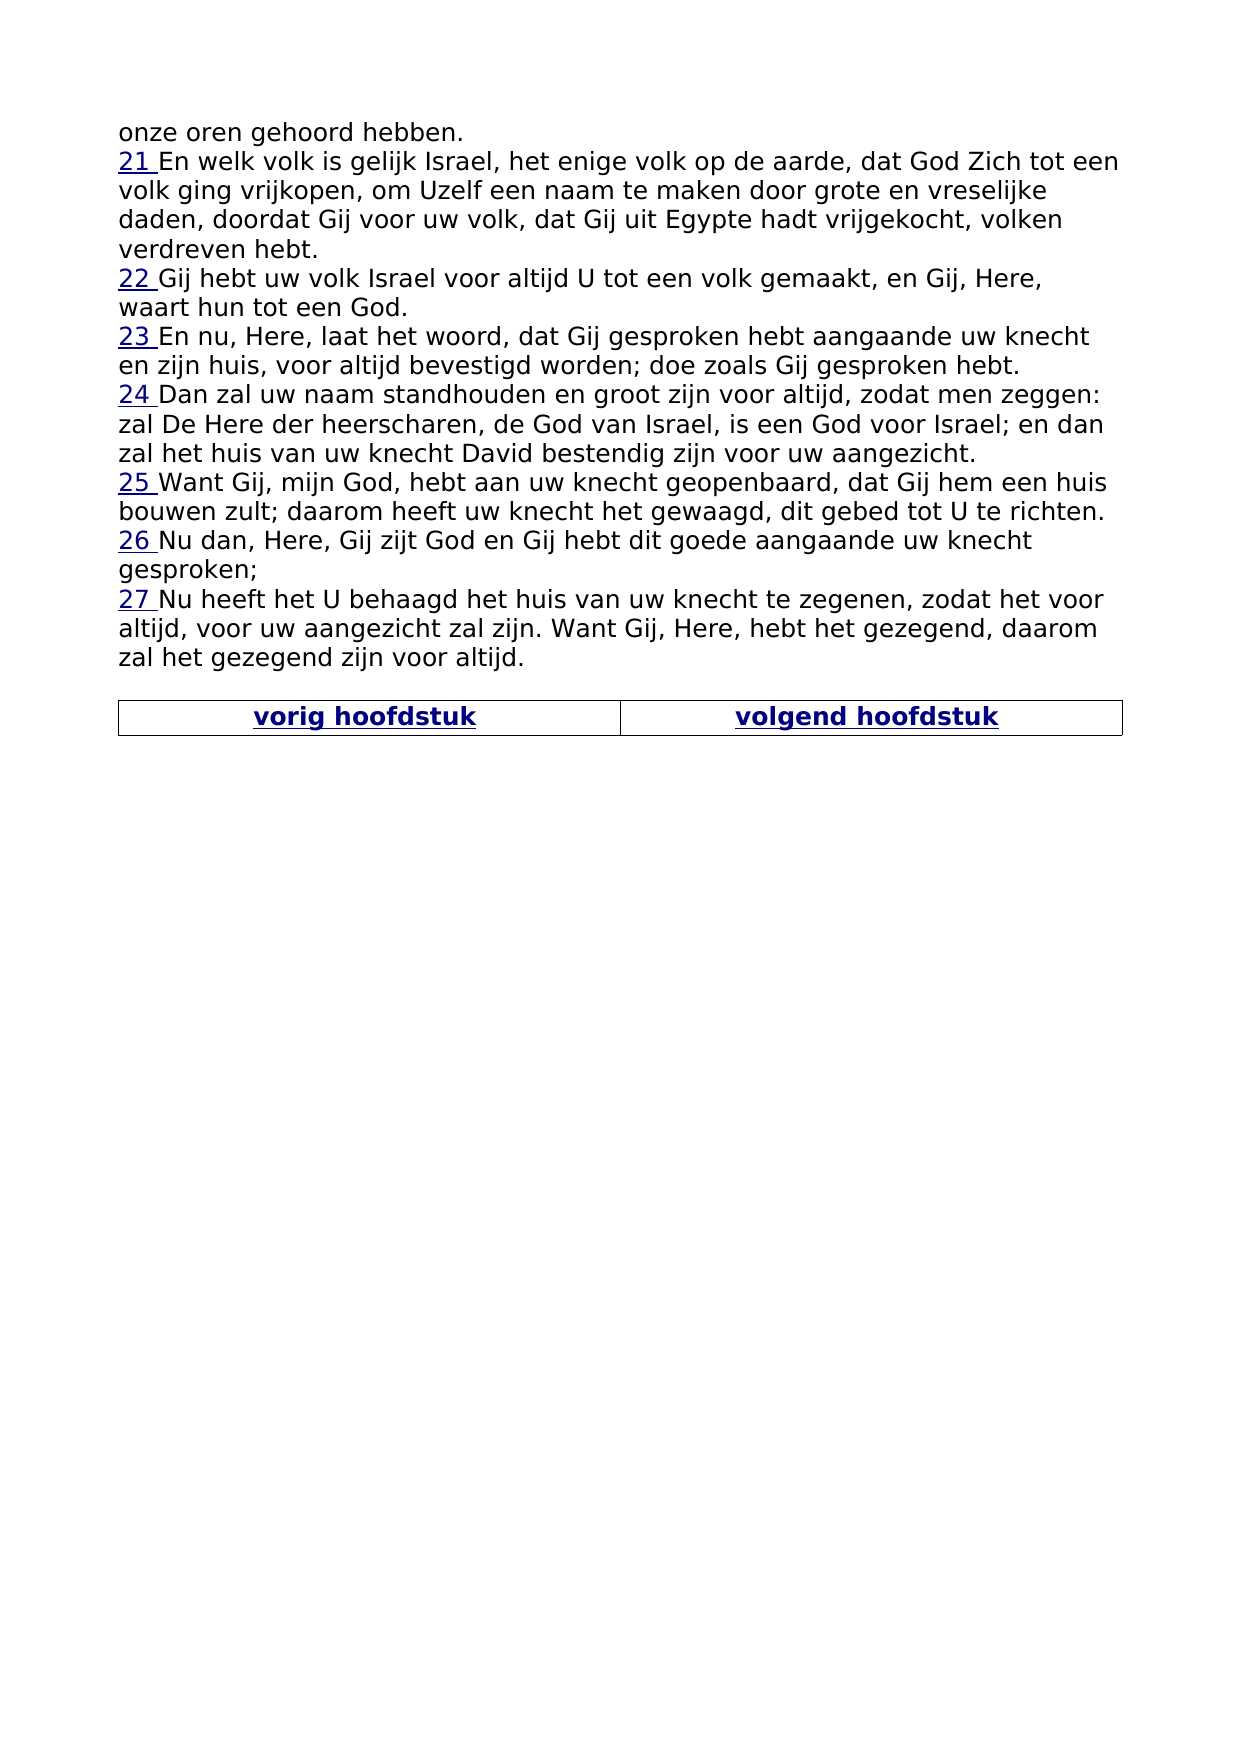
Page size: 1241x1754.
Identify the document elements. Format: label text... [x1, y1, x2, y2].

text onze oren gehoord hebben. 21 En welk volk is gelijk Israel, het enige volk op de aarde, dat God Zich tot een volk ging vrijkopen, om Uzelf een naam te maken door grote en vreselijke daden, doordat Gij voor uw volk, dat Gij uit Egypte hadt vrijgekocht, volken verdreven hebt. 22 Gij hebt uw volk Israel voor altijd U tot een volk gemaakt, en Gij, Here, waart hun tot een God. 23 En nu, Here, laat het woord, dat Gij gesproken hebt aangaande uw knecht en zijn huis, voor altijd bevestigd worden; doe zoals Gij gesproken hebt. 24 Dan zal uw naam standhouden en groot zijn voor altijd, zodat men zeggen: zal De Here der heerscharen, de God van Israel, is een God voor Israel; en dan zal het huis van uw knecht David bestendig zijn voor uw aangezicht. 25 Want Gij, mijn God, hebt aan uw knecht geopenbaard, dat Gij hem een huis bouwen zult; daarom heeft uw knecht het gewaagd, dit gebed tot U te richten. 26 Nu dan, Here, Gij zijt God en Gij hebt dit goede aangaande uw knecht gesproken; 27 Nu heeft het U behaagd het huis van uw knecht te zegenen, zodat het voor altijd, voor uw aangezicht zal zijn. Want Gij, Here, hebt het gezegend, daarom zal het gezegend zijn voor altijd. [118, 118, 1122, 672]
table_header volgend hoofdstuk [621, 701, 1122, 735]
table_header vorig hoofdstuk [119, 701, 620, 735]
